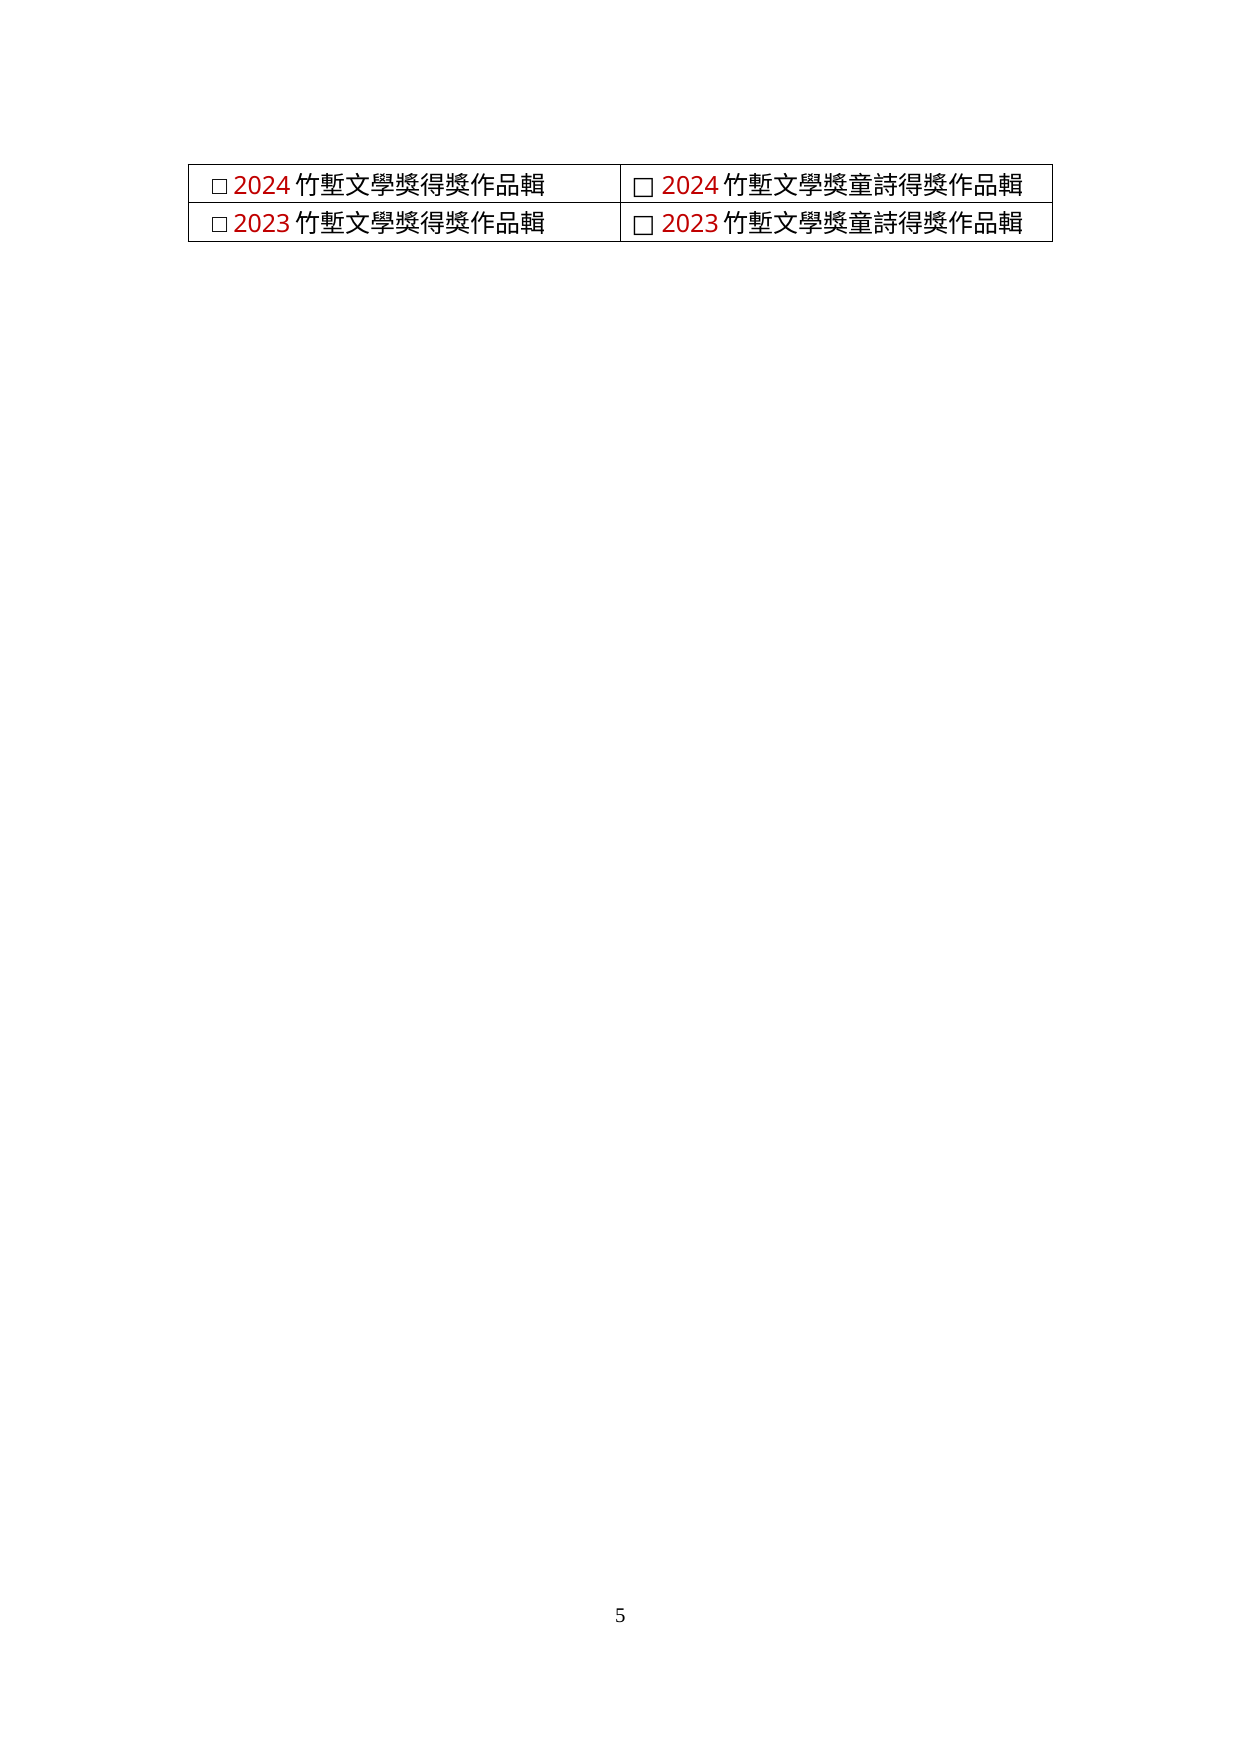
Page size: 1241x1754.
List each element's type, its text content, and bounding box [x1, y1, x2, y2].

table_cell □ 2023竹塹文學獎得獎作品輯 [189, 203, 620, 241]
table_header □ 2024竹塹文學獎童詩得獎作品輯 [621, 165, 1052, 202]
table_header □ 2024竹塹文學獎得獎作品輯 [189, 165, 620, 202]
table_cell □ 2023竹塹文學獎童詩得獎作品輯 [621, 203, 1052, 241]
